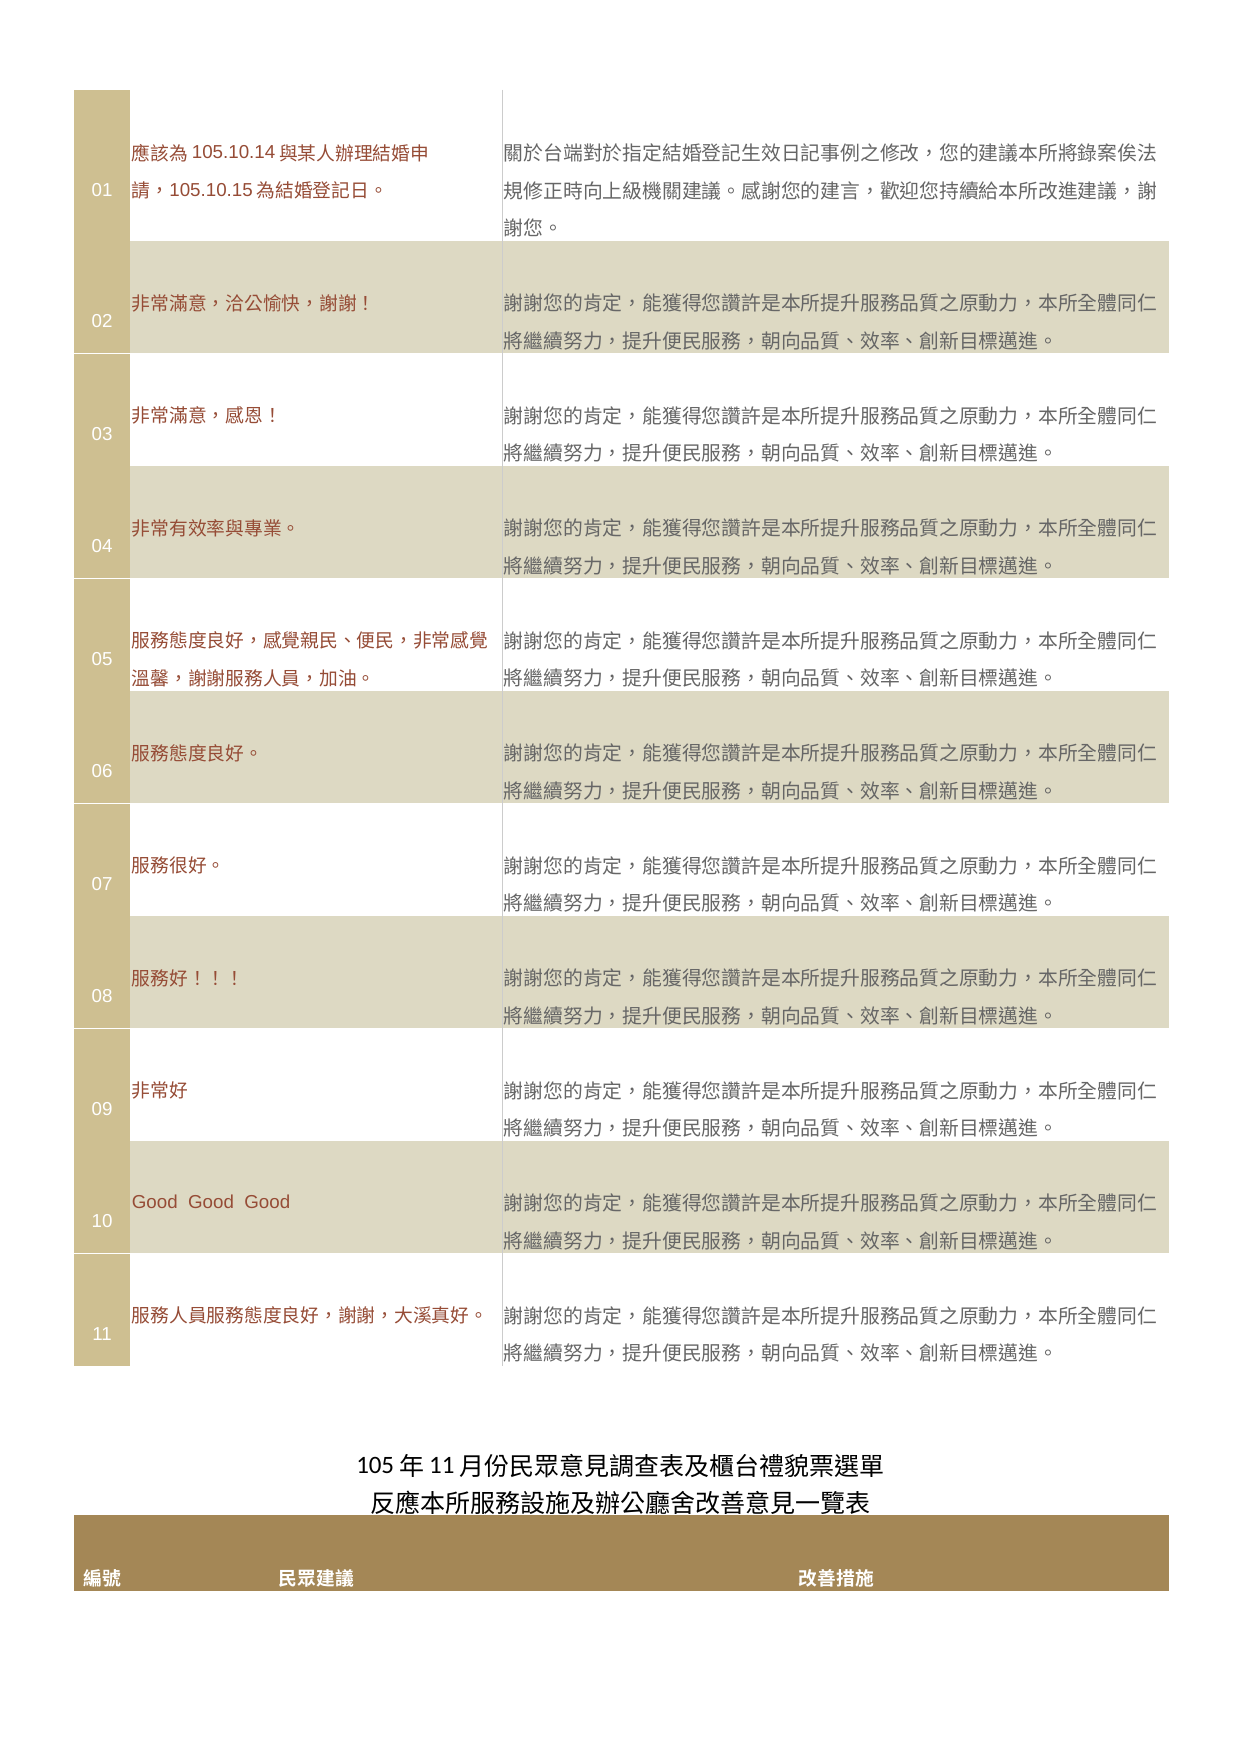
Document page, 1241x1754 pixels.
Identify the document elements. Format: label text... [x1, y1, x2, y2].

table_cell 謝謝您的肯定，能獲得您讚許是本所提升服務品質之原動力，本所全體同仁將繼續努力，提升便民服務，朝向品質、效率、創新目標邁進。 [503, 916, 1169, 1028]
table_cell 07 [74, 804, 130, 916]
table_cell 非常有效率與專業。 [130, 466, 502, 578]
table_cell Good Good Good [130, 1141, 502, 1253]
table_cell 服務態度良好，感覺親民、便民，非常感覺溫馨，謝謝服務人員，加油。 [130, 579, 502, 691]
text 105年11月份民眾意見調查表及櫃台禮貌票選單 [75, 1439, 1165, 1477]
table_cell 03 [74, 354, 130, 466]
table_cell 謝謝您的肯定，能獲得您讚許是本所提升服務品質之原動力，本所全體同仁將繼續努力，提升便民服務，朝向品質、效率、創新目標邁進。 [503, 804, 1169, 916]
table_cell 非常好 [130, 1029, 502, 1141]
table_cell 服務很好。 [130, 804, 502, 916]
table_cell 應該為105.10.14與某人辦理結婚申請，105.10.15為結婚登記日。 [130, 90, 502, 241]
text 反應本所服務設施及辦公廳舍改善意見一覽表 [75, 1477, 1165, 1514]
table_cell 謝謝您的肯定，能獲得您讚許是本所提升服務品質之原動力，本所全體同仁將繼續努力，提升便民服務，朝向品質、效率、創新目標邁進。 [503, 1141, 1169, 1253]
table_cell 04 [74, 466, 130, 578]
table_cell 02 [74, 241, 130, 353]
table_cell 09 [74, 1029, 130, 1141]
table_cell 服務態度良好。 [130, 691, 502, 803]
table_cell 謝謝您的肯定，能獲得您讚許是本所提升服務品質之原動力，本所全體同仁將繼續努力，提升便民服務，朝向品質、效率、創新目標邁進。 [503, 354, 1169, 466]
table_cell 非常滿意，感恩！ [130, 354, 502, 466]
table_cell 服務人員服務態度良好，謝謝，大溪真好。 [130, 1254, 502, 1366]
table_cell 08 [74, 916, 130, 1028]
table_cell 謝謝您的肯定，能獲得您讚許是本所提升服務品質之原動力，本所全體同仁將繼續努力，提升便民服務，朝向品質、效率、創新目標邁進。 [503, 241, 1169, 353]
table_cell 謝謝您的肯定，能獲得您讚許是本所提升服務品質之原動力，本所全體同仁將繼續努力，提升便民服務，朝向品質、效率、創新目標邁進。 [503, 579, 1169, 691]
table_cell 謝謝您的肯定，能獲得您讚許是本所提升服務品質之原動力，本所全體同仁將繼續努力，提升便民服務，朝向品質、效率、創新目標邁進。 [503, 691, 1169, 803]
table_header 民眾建議 [130, 1515, 502, 1591]
table_cell 05 [74, 579, 130, 691]
table_cell 01 [74, 90, 130, 241]
table_header 編號 [74, 1515, 130, 1591]
table_cell 10 [74, 1141, 130, 1253]
table_cell 11 [74, 1254, 130, 1366]
table_cell 關於台端對於指定結婚登記生效日記事例之修改，您的建議本所將錄案俟法規修正時向上級機關建議。感謝您的建言，歡迎您持續給本所改進建議，謝謝您。 [503, 90, 1169, 241]
table_cell 謝謝您的肯定，能獲得您讚許是本所提升服務品質之原動力，本所全體同仁將繼續努力，提升便民服務，朝向品質、效率、創新目標邁進。 [503, 1029, 1169, 1141]
table_cell 謝謝您的肯定，能獲得您讚許是本所提升服務品質之原動力，本所全體同仁將繼續努力，提升便民服務，朝向品質、效率、創新目標邁進。 [503, 1254, 1169, 1366]
table_cell 服務好！！！ [130, 916, 502, 1028]
table_cell 06 [74, 691, 130, 803]
table_cell 謝謝您的肯定，能獲得您讚許是本所提升服務品質之原動力，本所全體同仁將繼續努力，提升便民服務，朝向品質、效率、創新目標邁進。 [503, 466, 1169, 578]
table_header 改善措施 [502, 1515, 1169, 1591]
table_cell 非常滿意，洽公愉快，謝謝！ [130, 241, 502, 353]
